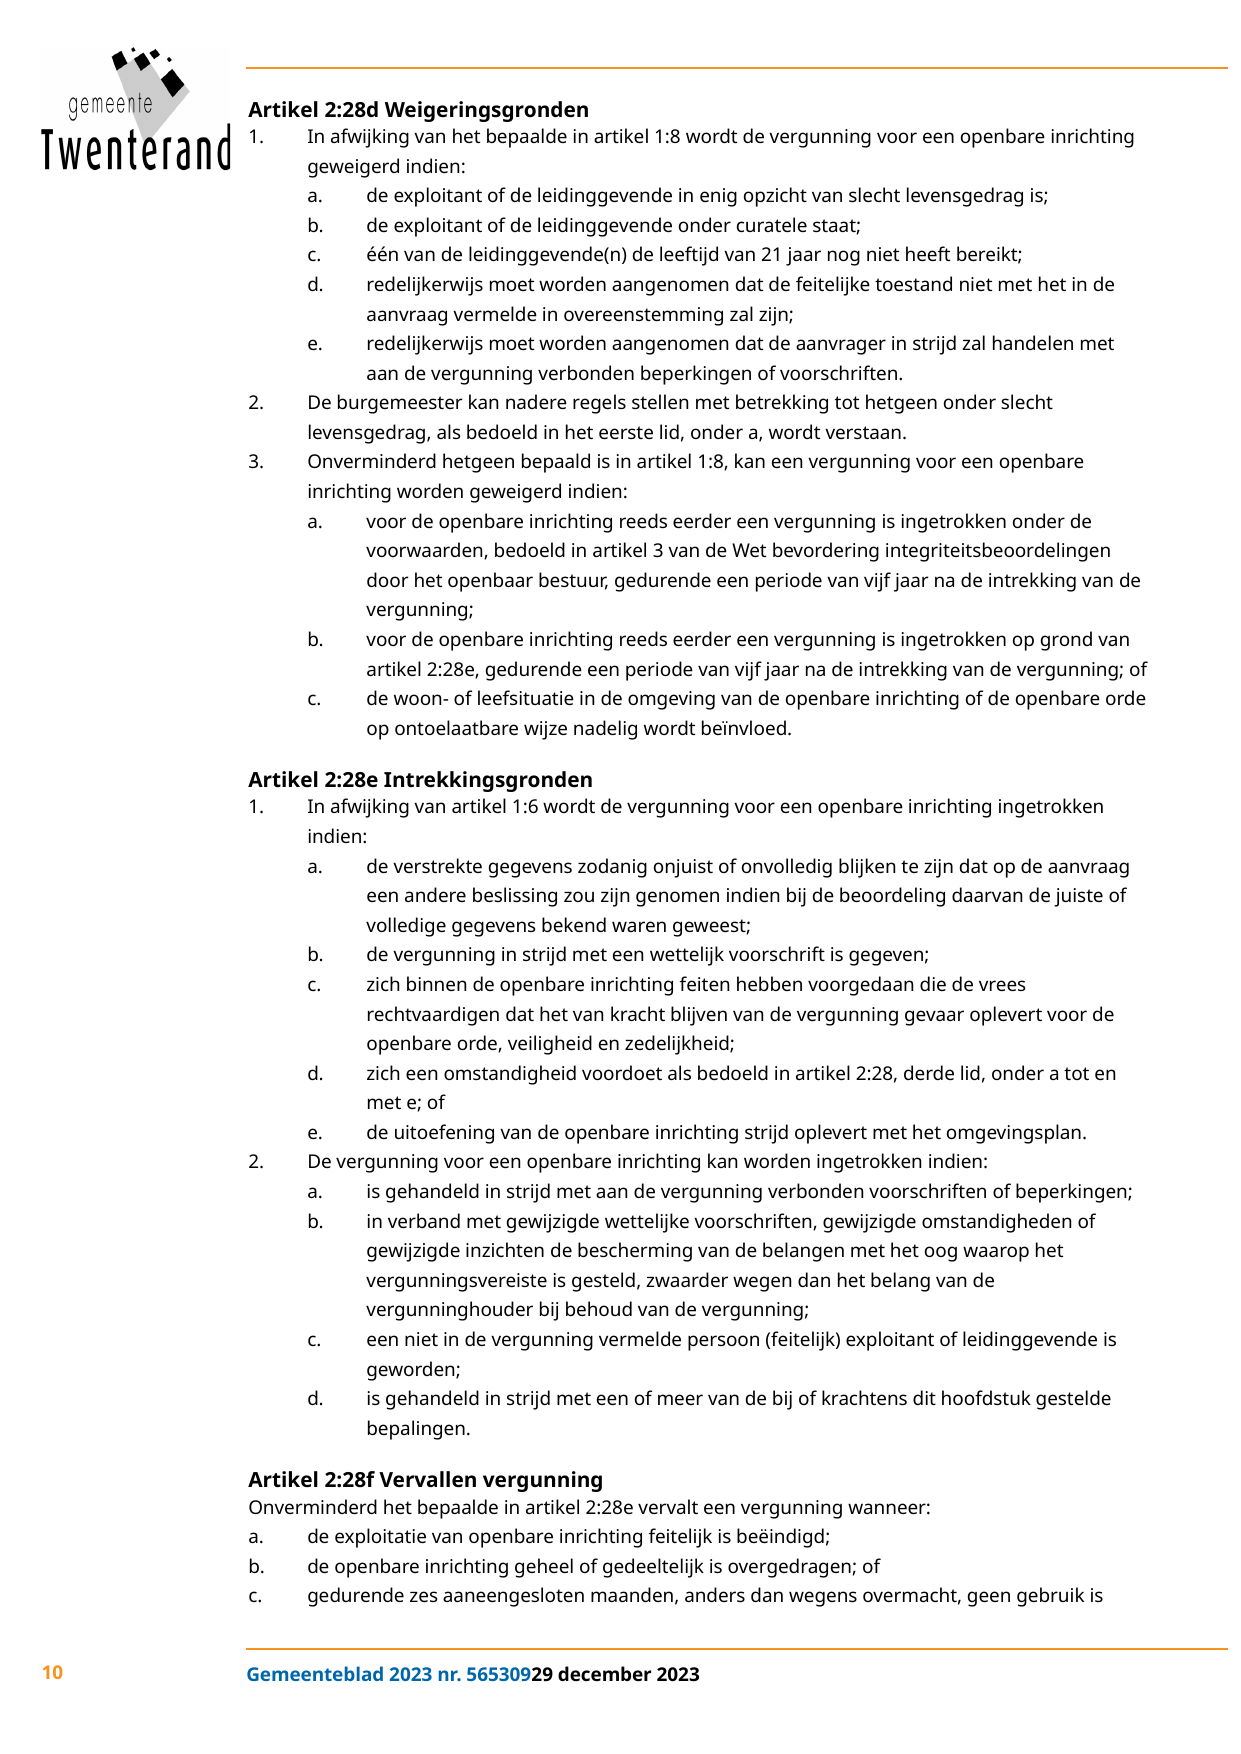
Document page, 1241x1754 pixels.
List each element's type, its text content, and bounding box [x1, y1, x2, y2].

list de verstrekte gegevens zodanig onjuist of onvolledig blijken te zijn dat op de aanvraag een andere beslissing zou zijn genomen indien bij de beoordeling daarvan de juiste of volledige gegevens bekend waren geweest; [307, 853, 1152, 938]
list De burgemeester kan nadere regels stellen met betrekking tot hetgeen onder slecht levensgedrag, als bedoeld in het eerste lid, onder a, wordt verstaan. [248, 389, 1152, 445]
list voor de openbare inrichting reeds eerder een vergunning is ingetrokken onder de voorwaarden, bedoeld in artikel 3 van de Wet bevordering integriteitsbeoordelingen door het openbaar bestuur, gedurende een periode van vijf jaar na de intrekking van de vergunning; [307, 508, 1152, 622]
list de openbare inrichting geheel of gedeeltelijk is overgedragen; of [248, 1553, 1152, 1579]
list één van de leidinggevende(n) de leeftijd van 21 jaar nog niet heeft bereikt; [307, 242, 1152, 267]
list De vergunning voor een openbare inrichting kan worden ingetrokken indien: [248, 1149, 1152, 1174]
list is gehandeld in strijd met aan de vergunning verbonden voorschriften of beperkingen; [307, 1178, 1152, 1204]
text Artikel 2:28f Vervallen vergunning [248, 1465, 1152, 1494]
list zich binnen de openbare inrichting feiten hebben voorgedaan die de vrees rechtvaardigen dat het van kracht blijven van de vergunning gevaar oplevert voor de openbare orde, veiligheid en zedelijkheid; [307, 971, 1152, 1056]
list redelijkerwijs moet worden aangenomen dat de aanvrager in strijd zal handelen met aan de vergunning verbonden beperkingen of voorschriften. [307, 330, 1152, 386]
list is gehandeld in strijd met een of meer van de bij of krachtens dit hoofdstuk gestelde bepalingen. [307, 1385, 1152, 1441]
list gedurende zes aaneengesloten maanden, anders dan wegens overmacht, geen gebruik is [248, 1583, 1152, 1608]
picture [41, 47, 231, 172]
list de vergunning in strijd met een wettelijk voorschrift is gegeven; [307, 942, 1152, 967]
list Onverminderd hetgeen bepaald is in artikel 1:8, kan een vergunning voor een openbare inrichting worden geweigerd indien: [248, 449, 1152, 504]
text Artikel 2:28d Weigeringsgronden [248, 95, 1152, 123]
list voor de openbare inrichting reeds eerder een vergunning is ingetrokken op grond van artikel 2:28e, gedurende een periode van vijf jaar na de intrekking van de vergunning; of [307, 626, 1152, 681]
list de woon- of leefsituatie in de omgeving van de openbare inrichting of de openbare orde op ontoelaatbare wijze nadelig wordt beïnvloed. [307, 685, 1152, 741]
list de exploitant of de leidinggevende onder curatele staat; [307, 212, 1152, 238]
list in verband met gewijzigde wettelijke voorschriften, gewijzigde omstandigheden of gewijzigde inzichten de bescherming van de belangen met het oog waarop het vergunningsvereiste is gesteld, zwaarder wegen dan het belang van de vergunninghouder bij behoud van de vergunning; [307, 1208, 1152, 1322]
text Onverminderd het bepaalde in artikel 2:28e vervalt een vergunning wanneer: [248, 1494, 1152, 1519]
list zich een omstandigheid voordoet als bedoeld in artikel 2:28, derde lid, onder a tot en met e; of [307, 1060, 1152, 1115]
list de exploitant of de leidinggevende in enig opzicht van slecht levensgedrag is; [307, 182, 1152, 208]
list In afwijking van het bepaalde in artikel 1:8 wordt de vergunning voor een openbare inrichting geweigerd indien: [248, 123, 1152, 178]
list de exploitatie van openbare inrichting feitelijk is beëindigd; [248, 1523, 1152, 1549]
list redelijkerwijs moet worden aangenomen dat de feitelijke toestand niet met het in de aanvraag vermelde in overeenstemming zal zijn; [307, 271, 1152, 326]
list In afwijking van artikel 1:6 wordt de vergunning voor een openbare inrichting ingetrokken indien: [248, 794, 1152, 849]
list een niet in de vergunning vermelde persoon (feitelijk) exploitant of leidinggevende is geworden; [307, 1326, 1152, 1382]
text Artikel 2:28e Intrekkingsgronden [248, 765, 1152, 794]
list de uitoefening van de openbare inrichting strijd oplevert met het omgevingsplan. [307, 1119, 1152, 1145]
